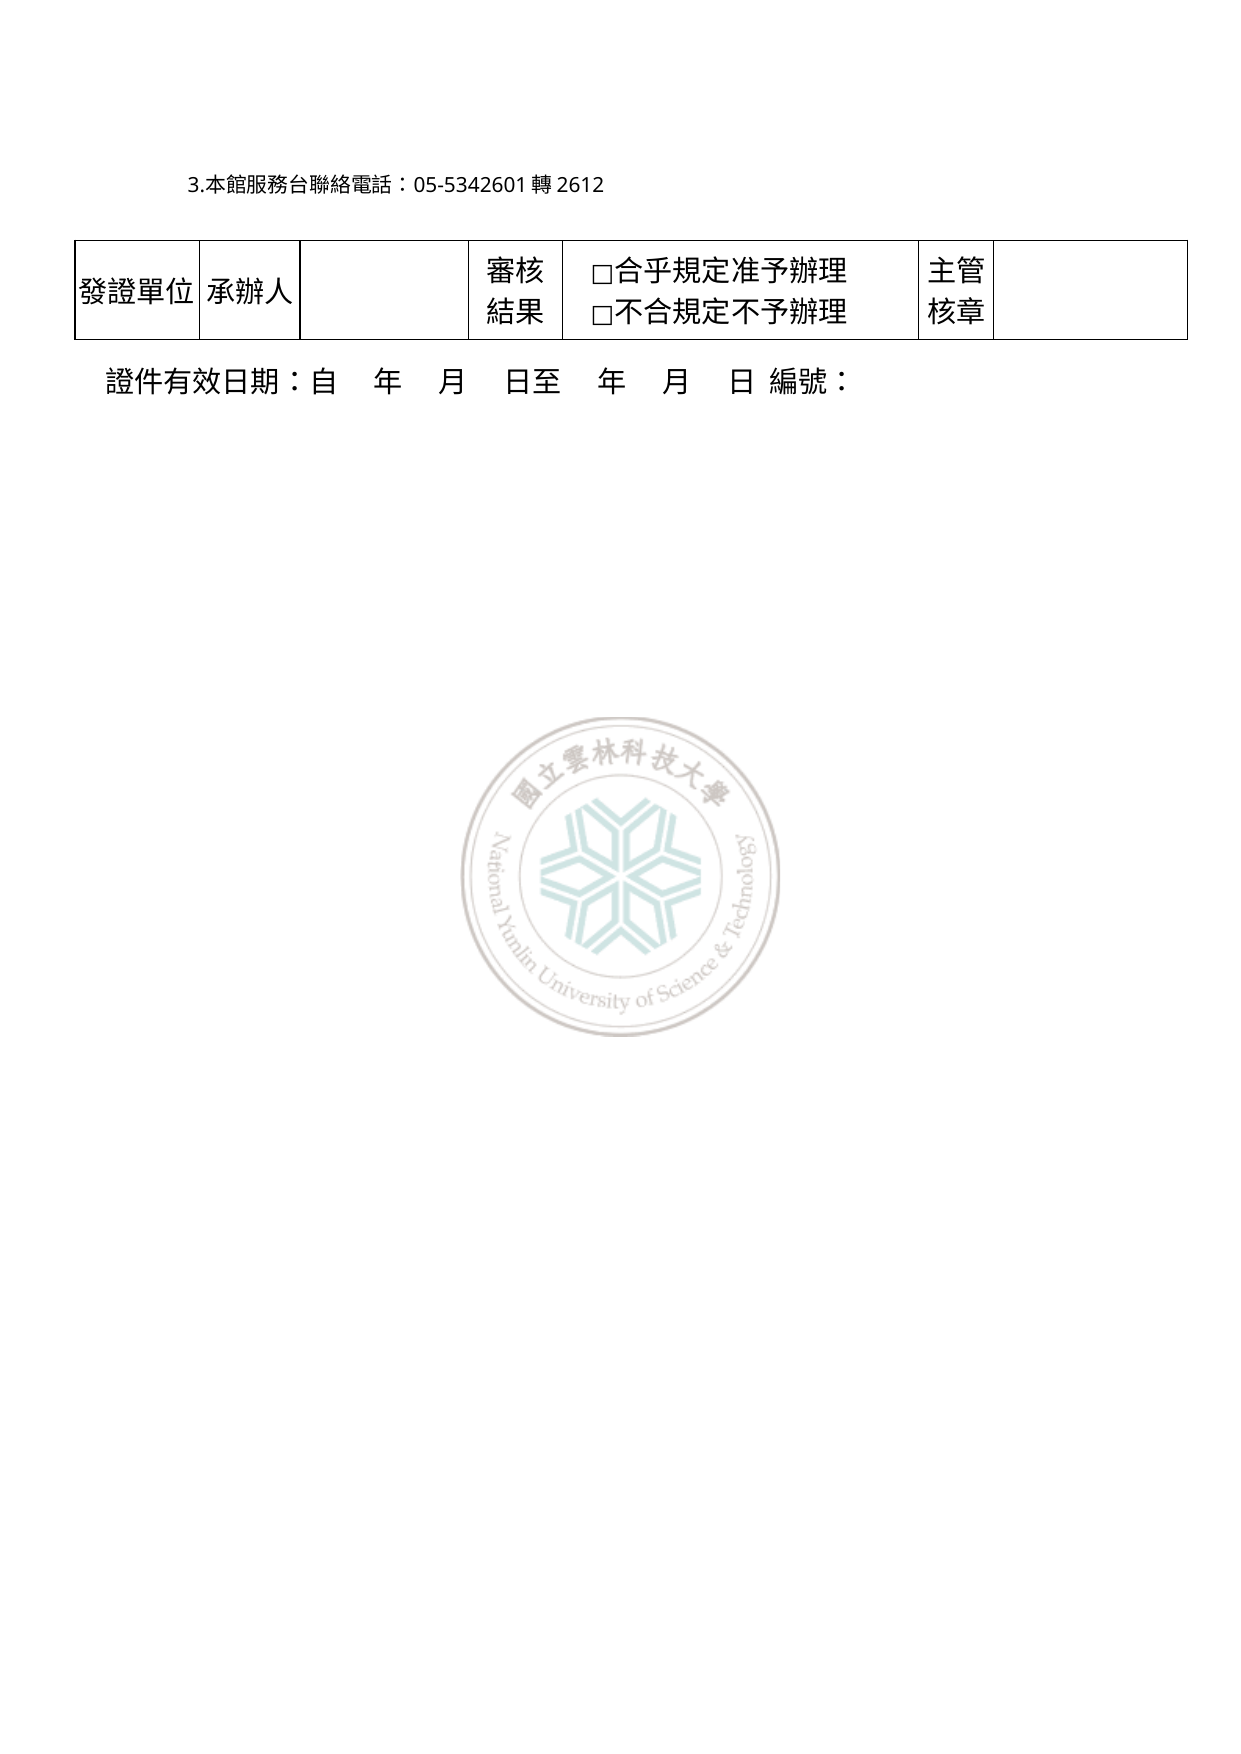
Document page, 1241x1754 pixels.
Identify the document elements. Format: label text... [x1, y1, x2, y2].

table_header [994, 241, 1187, 338]
table_header □合乎規定准予辦理 □不合規定不予辦理 [563, 241, 918, 338]
picture [460, 717, 781, 1037]
table_header 發證單位 [76, 241, 199, 338]
table_header 審核 結果 [469, 241, 562, 338]
text 3.本館服務台聯絡電話：05-5342601轉2612 [187, 164, 1053, 202]
table_header 承辦人 [200, 241, 299, 338]
text 證件有效日期：自 年 月 日至 年 月 日 編號： [105, 358, 1162, 401]
table_header [301, 241, 468, 338]
table_header 主管 核章 [919, 241, 993, 338]
